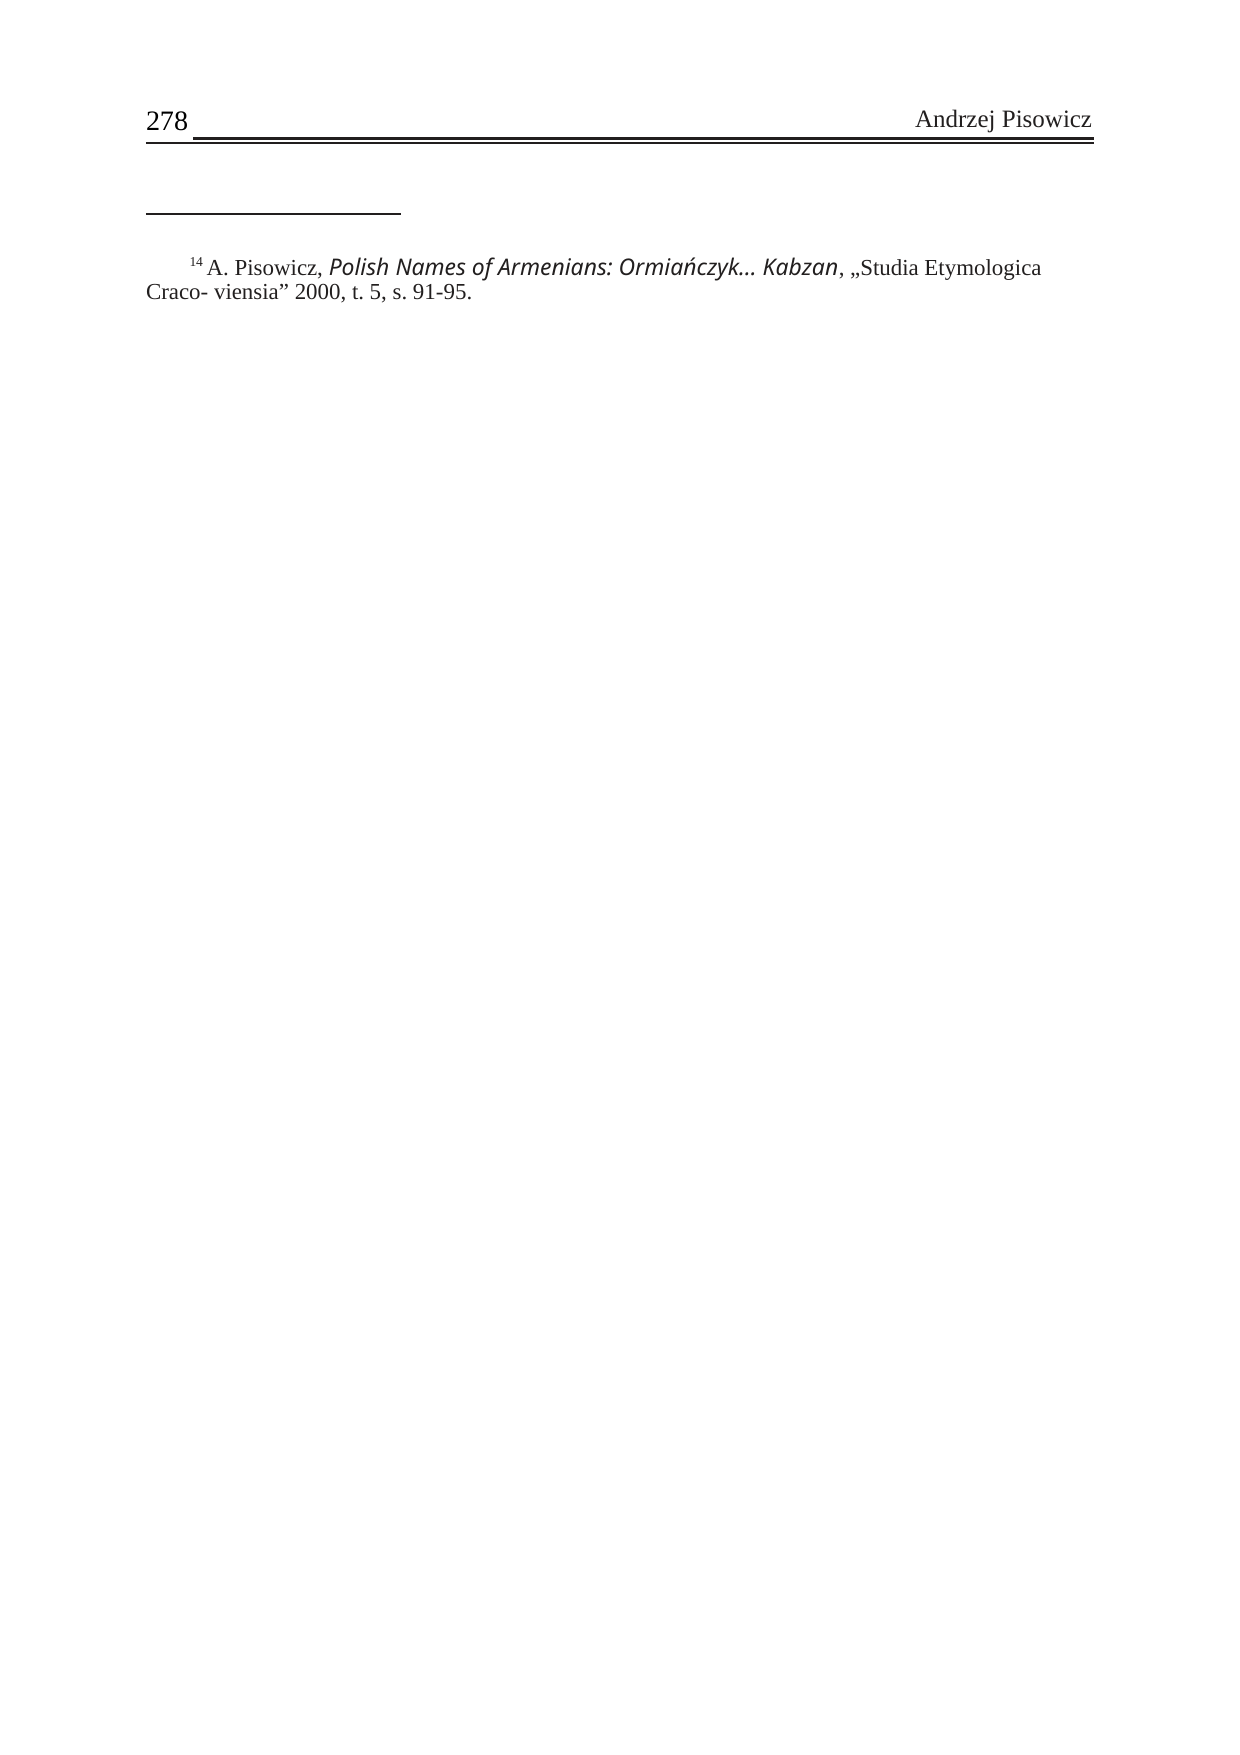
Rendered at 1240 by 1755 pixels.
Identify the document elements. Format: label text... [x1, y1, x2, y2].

text 14 A. Pisowicz, Polish Names of Armenians: Ormiańczyk… Kabzan, „Studia Etymologica Craco- viensia” 2000, t. 5, s. 91-95. [146, 252, 1106, 305]
